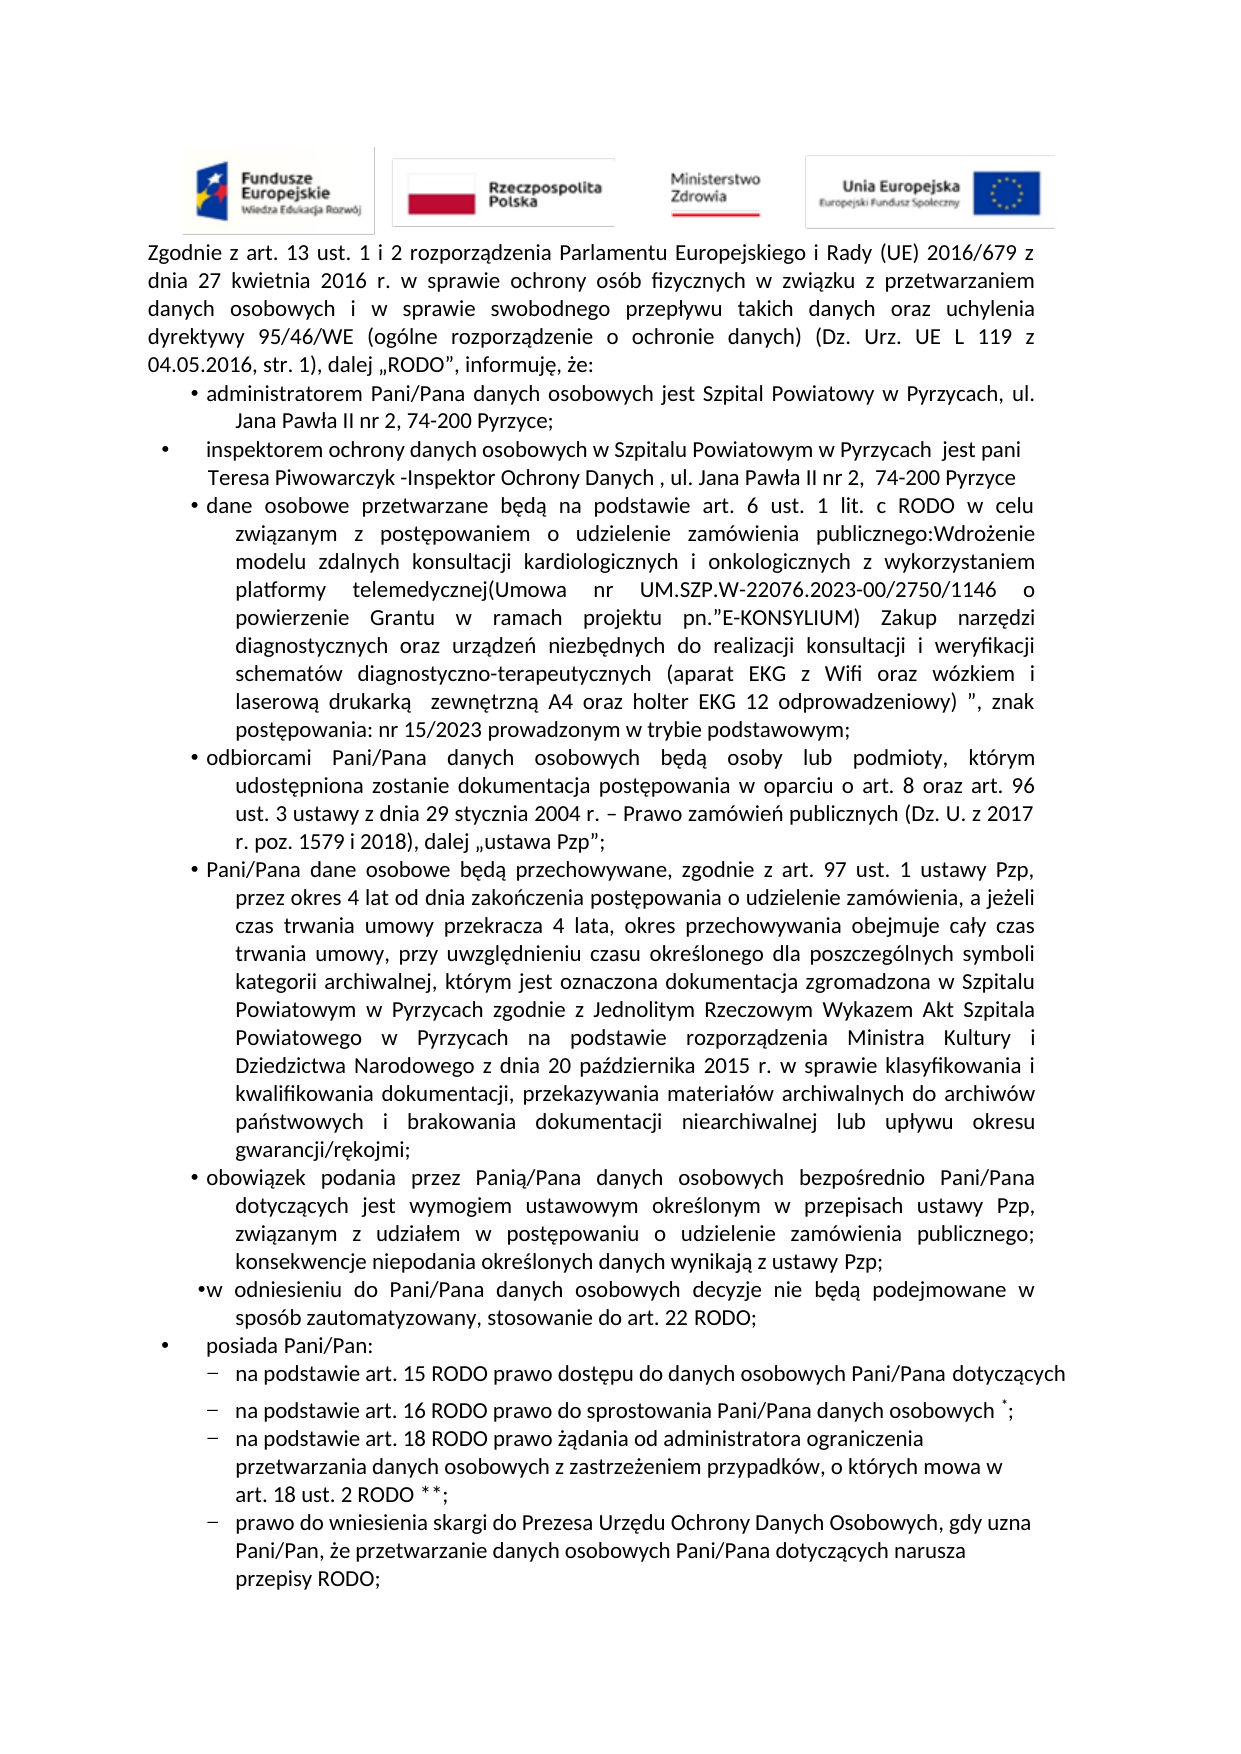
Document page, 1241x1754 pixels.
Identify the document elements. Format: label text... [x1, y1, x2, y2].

list w odniesieniu do Pani/Pana danych osobowych decyzje nie będą podejmowane w sposób zautomatyzowany, stosowanie do art. 22 RODO; [198, 1276, 1036, 1332]
list na podstawie art. 18 RODO prawo żądania od administratora ograniczenia przetwarzania danych osobowych z zastrzeżeniem przypadków, o których mowa w art. 18 ust. 2 RODO **; [206, 1424, 1036, 1508]
list obowiązek podania przez Panią/Pana danych osobowych bezpośrednio Pani/Pana dotyczących jest wymogiem ustawowym określonym w przepisach ustawy Pzp, związanym z udziałem w postępowaniu o udzielenie zamówienia publicznego; konsekwencje niepodania określonych danych wynikają z ustawy Pzp; [191, 1163, 1036, 1276]
list Pani/Pana dane osobowe będą przechowywane, zgodnie z art. 97 ust. 1 ustawy Pzp, przez okres 4 lat od dnia zakończenia postępowania o udzielenie zamówienia, a jeżeli czas trwania umowy przekracza 4 lata, okres przechowywania obejmuje cały czas trwania umowy, przy uwzględnieniu czasu określonego dla poszczególnych symboli kategorii archiwalnej, którym jest oznaczona dokumentacja zgromadzona w Szpitalu Powiatowym w Pyrzycach zgodnie z Jednolitym Rzeczowym Wykazem Akt Szpitala Powiatowego w Pyrzycach na podstawie rozporządzenia Ministra Kultury i Dziedzictwa Narodowego z dnia 20 października 2015 r. w sprawie klasyfikowania i kwalifikowania dokumentacji, przekazywania materiałów archiwalnych do archiwów państwowych i brakowania dokumentacji niearchiwalnej lub upływu okresu gwarancji/rękojmi; [191, 855, 1036, 1163]
list na podstawie art. 15 RODO prawo dostępu do danych osobowych Pani/Pana dotyczących [206, 1359, 1093, 1388]
text Teresa Piwowarczyk -Inspektor Ochrony Danych , ul. Jana Pawła II nr 2, 74-200 Pyrzyce [161, 463, 1093, 491]
list prawo do wniesienia skargi do Prezesa Urzędu Ochrony Danych Osobowych, gdy uzna Pani/Pan, że przetwarzanie danych osobowych Pani/Pana dotyczących narusza przepisy RODO; [206, 1508, 1036, 1593]
list odbiorcami Pani/Pana danych osobowych będą osoby lub podmioty, którym udostępniona zostanie dokumentacja postępowania w oparciu o art. 8 oraz art. 96 ust. 3 ustawy z dnia 29 stycznia 2004 r. – Prawo zamówień publicznych (Dz. U. z 2017 r. poz. 1579 i 2018), dalej „ustawa Pzp”; [191, 743, 1036, 855]
list dane osobowe przetwarzane będą na podstawie art. 6 ust. 1 lit. c RODO w celu związanym z postępowaniem o udzielenie zamówienia publicznego:Wdrożenie modelu zdalnych konsultacji kardiologicznych i onkologicznych z wykorzystaniem platformy telemedycznej(Umowa nr UM.SZP.W-22076.2023-00/2750/1146 o powierzenie Grantu w ramach projektu pn.”E-KONSYLIUM) Zakup narzędzi diagnostycznych oraz urządzeń niezbędnych do realizacji konsultacji i weryfikacji schematów diagnostyczno-terapeutycznych (aparat EKG z Wifi oraz wózkiem i laserową drukarką zewnętrzną A4 oraz holter EKG 12 odprowadzeniowy) ”, znak postępowania: nr 15/2023 prowadzonym w trybie podstawowym; [191, 491, 1036, 743]
list administratorem Pani/Pana danych osobowych jest Szpital Powiatowy w Pyrzycach, ul. Jana Pawła II nr 2, 74-200 Pyrzyce; [191, 379, 1036, 435]
list posiada Pani/Pan: [161, 1332, 1093, 1359]
list inspektorem ochrony danych osobowych w Szpitalu Powiatowym w Pyrzycach jest pani [161, 435, 1093, 463]
text Zgodnie z art. 13 ust. 1 i 2 rozporządzenia Parlamentu Europejskiego i Rady (UE) 2016/679 z dnia 27 kwietnia 2016 r. w sprawie ochrony osób fizycznych w związku z przetwarzaniem danych osobowych i w sprawie swobodnego przepływu takich danych oraz uchylenia dyrektywy 95/46/WE (ogólne rozporządzenie o ochronie danych) (Dz. Urz. UE L 119 z 04.05.2016, str. 1), dalej „RODO”, informuję, że: [148, 153, 1036, 378]
list na podstawie art. 16 RODO prawo do sprostowania Pani/Pana danych osobowych *; [206, 1396, 1093, 1424]
